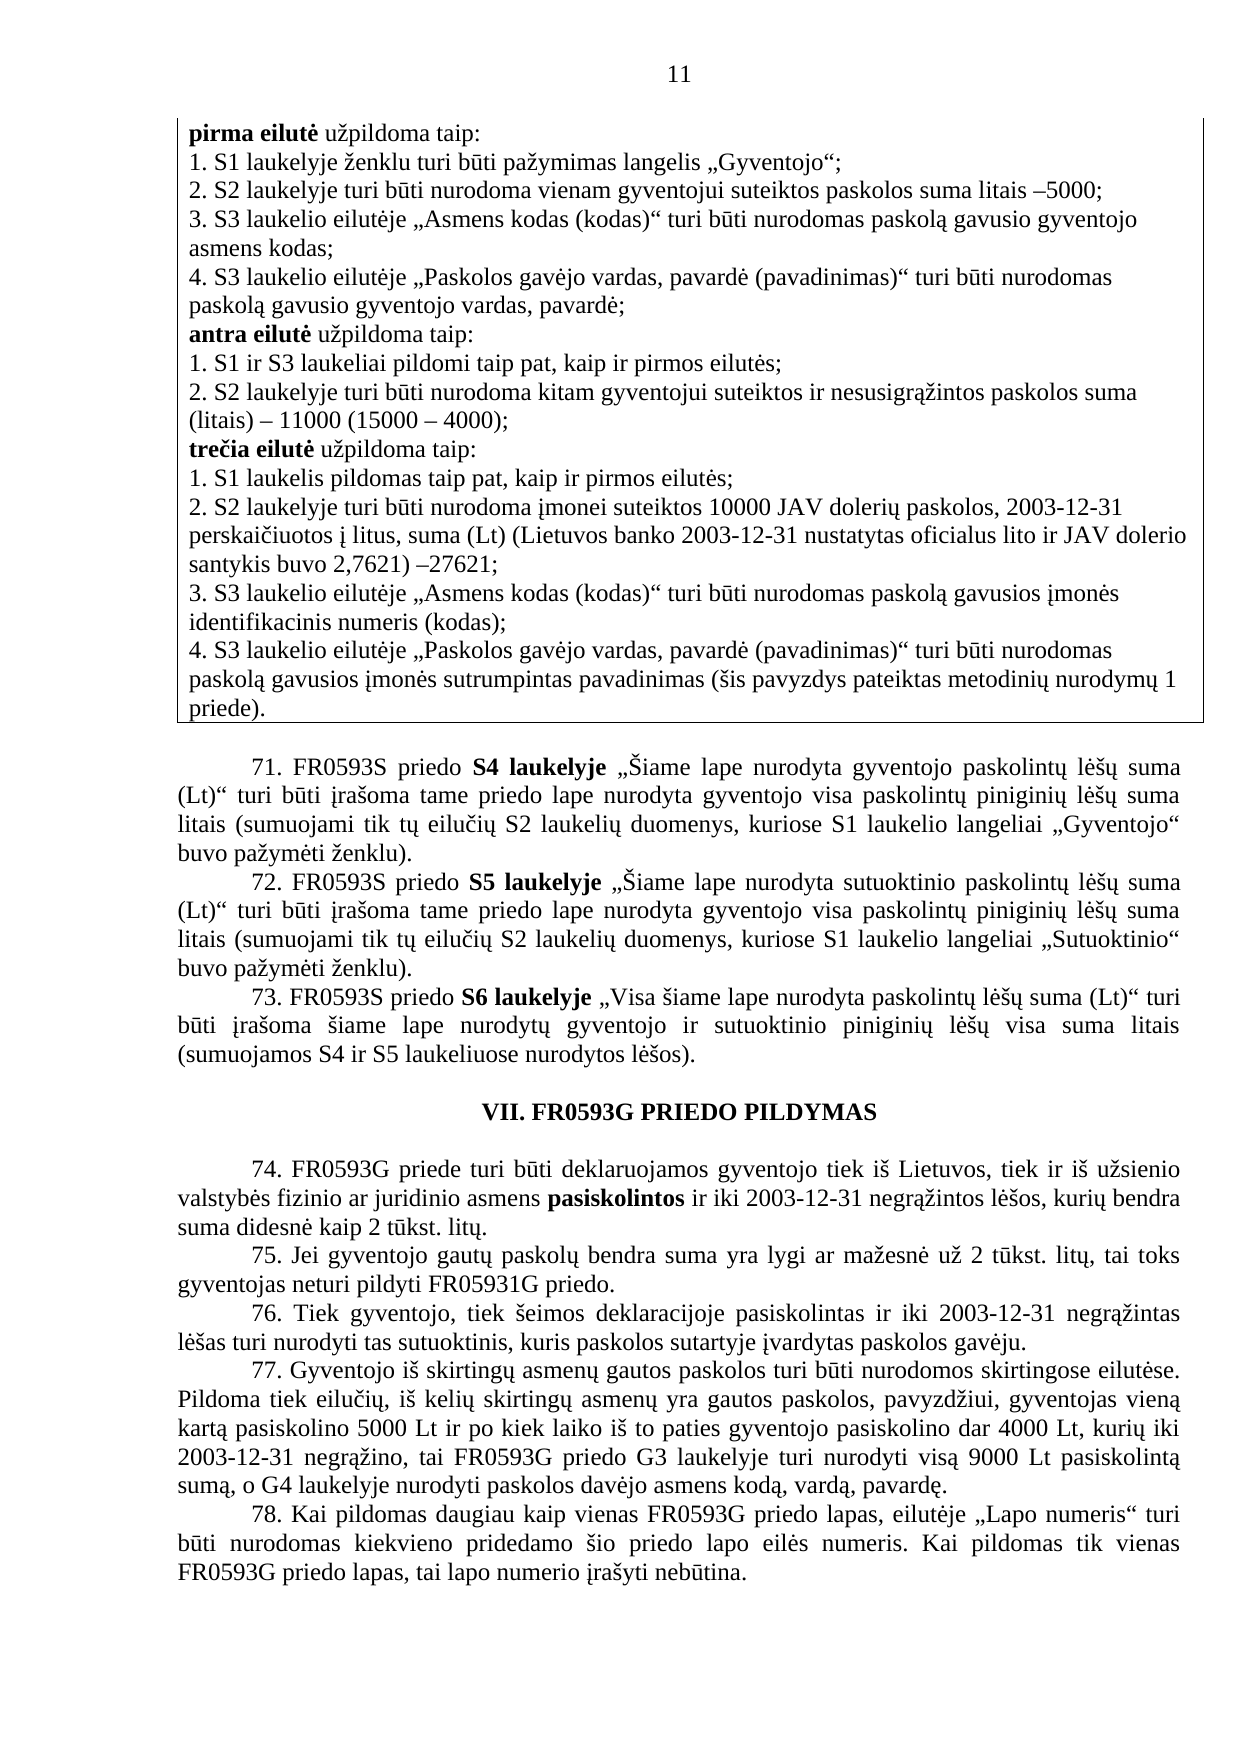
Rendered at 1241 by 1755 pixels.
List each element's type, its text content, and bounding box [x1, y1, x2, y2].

table_cell 4. S3 laukelio eilutėje „Paskolos gavėjo vardas, pavardė (pavadinimas)“ turi būti nurodomas paskolą gavusio gyventojo vardas, pavardė; [178, 262, 1203, 319]
text 78. Kai pildomas daugiau kaip vienas FR0593G priedo lapas, eilutėje „Lapo numeris“ turi būti nurodomas kiekvieno pridedamo šio priedo lapo eilės numeris. Kai pildomas tik vienas FR0593G priedo lapas, tai lapo numerio įrašyti nebūtina. [177, 1499, 1181, 1585]
text 73. FR0593S priedo S6 laukelyje „Visa šiame lape nurodyta paskolintų lėšų suma (Lt)“ turi būti įrašoma šiame lape nurodytų gyventojo ir sutuoktinio piniginių lėšų visa suma litais (sumuojamos S4 ir S5 laukeliuose nurodytos lėšos). [177, 982, 1181, 1068]
text 71. FR0593S priedo S4 laukelyje „Šiame lape nurodyta gyventojo paskolintų lėšų suma (Lt)“ turi būti įrašoma tame priedo lape nurodyta gyventojo visa paskolintų piniginių lėšų suma litais (sumuojami tik tų eilučių S2 laukelių duomenys, kuriose S1 laukelio langeliai „Gyventojo“ buvo pažymėti ženklu). [177, 752, 1181, 867]
table_cell antra eilutė užpildoma taip: [178, 319, 1203, 348]
text 77. Gyventojo iš skirtingų asmenų gautos paskolos turi būti nurodomos skirtingose eilutėse. Pildoma tiek eilučių, iš kelių skirtingų asmenų yra gautos paskolos, pavyzdžiui, gyventojas vieną kartą pasiskolino 5000 Lt ir po kiek laiko iš to paties gyventojo pasiskolino dar 4000 Lt, kurių iki 2003-12-31 negrąžino, tai FR0593G priedo G3 laukelyje turi nurodyti visą 9000 Lt pasiskolintą sumą, o G4 laukelyje nurodyti paskolos davėjo asmens kodą, vardą, pavardę. [177, 1355, 1181, 1499]
table_cell 3. S3 laukelio eilutėje „Asmens kodas (kodas)“ turi būti nurodomas paskolą gavusios įmonės identifikacinis numeris (kodas); [178, 578, 1203, 636]
table_cell 1. S1 laukelyje ženklu turi būti pažymimas langelis „Gyventojo“; [178, 147, 1203, 176]
table_cell 1. S1 laukelis pildomas taip pat, kaip ir pirmos eilutės; [178, 463, 1203, 492]
table_cell 3. S3 laukelio eilutėje „Asmens kodas (kodas)“ turi būti nurodomas paskolą gavusio gyventojo asmens kodas; [178, 204, 1203, 262]
text 74. FR0593G priede turi būti deklaruojamos gyventojo tiek iš Lietuvos, tiek ir iš užsienio valstybės fizinio ar juridinio asmens pasiskolintos ir iki 2003-12-31 negrąžintos lėšos, kurių bendra suma didesnė kaip 2 tūkst. litų. [177, 1154, 1181, 1240]
text 72. FR0593S priedo S5 laukelyje „Šiame lape nurodyta sutuoktinio paskolintų lėšų suma (Lt)“ turi būti įrašoma tame priedo lape nurodyta gyventojo visa paskolintų piniginių lėšų suma litais (sumuojami tik tų eilučių S2 laukelių duomenys, kuriose S1 laukelio langeliai „Sutuoktinio“ buvo pažymėti ženklu). [177, 867, 1181, 982]
table_cell 2. S2 laukelyje turi būti nurodoma vienam gyventojui suteiktos paskolos suma litais –5000; [178, 176, 1203, 204]
text 75. Jei gyventojo gautų paskolų bendra suma yra lygi ar mažesnė už 2 tūkst. litų, tai toks gyventojas neturi pildyti FR05931G priedo. [177, 1240, 1181, 1298]
table_cell 1. S1 ir S3 laukeliai pildomi taip pat, kaip ir pirmos eilutės; [178, 348, 1203, 377]
table_cell pirma eilutė užpildoma taip: [178, 118, 1203, 147]
text VII. FR0593G PRIEDO PILDYMAS [177, 1097, 1181, 1125]
table_cell 2. S2 laukelyje turi būti nurodoma įmonei suteiktos 10000 JAV dolerių paskolos, 2003-12-31 perskaičiuotos į litus, suma (Lt) (Lietuvos banko 2003-12-31 nustatytas oficialus lito ir JAV dolerio santykis buvo 2,7621) –27621; [178, 492, 1203, 578]
text 76. Tiek gyventojo, tiek šeimos deklaracijoje pasiskolintas ir iki 2003-12-31 negrąžintas lėšas turi nurodyti tas sutuoktinis, kuris paskolos sutartyje įvardytas paskolos gavėju. [177, 1298, 1181, 1355]
table_cell 2. S2 laukelyje turi būti nurodoma kitam gyventojui suteiktos ir nesusigrąžintos paskolos suma (litais) – 11000 (15000 – 4000); [178, 377, 1203, 434]
table_cell 4. S3 laukelio eilutėje „Paskolos gavėjo vardas, pavardė (pavadinimas)“ turi būti nurodomas paskolą gavusios įmonės sutrumpintas pavadinimas (šis pavyzdys pateiktas metodinių nurodymų 1 priede). [178, 636, 1203, 722]
table_cell trečia eilutė užpildoma taip: [178, 434, 1203, 463]
